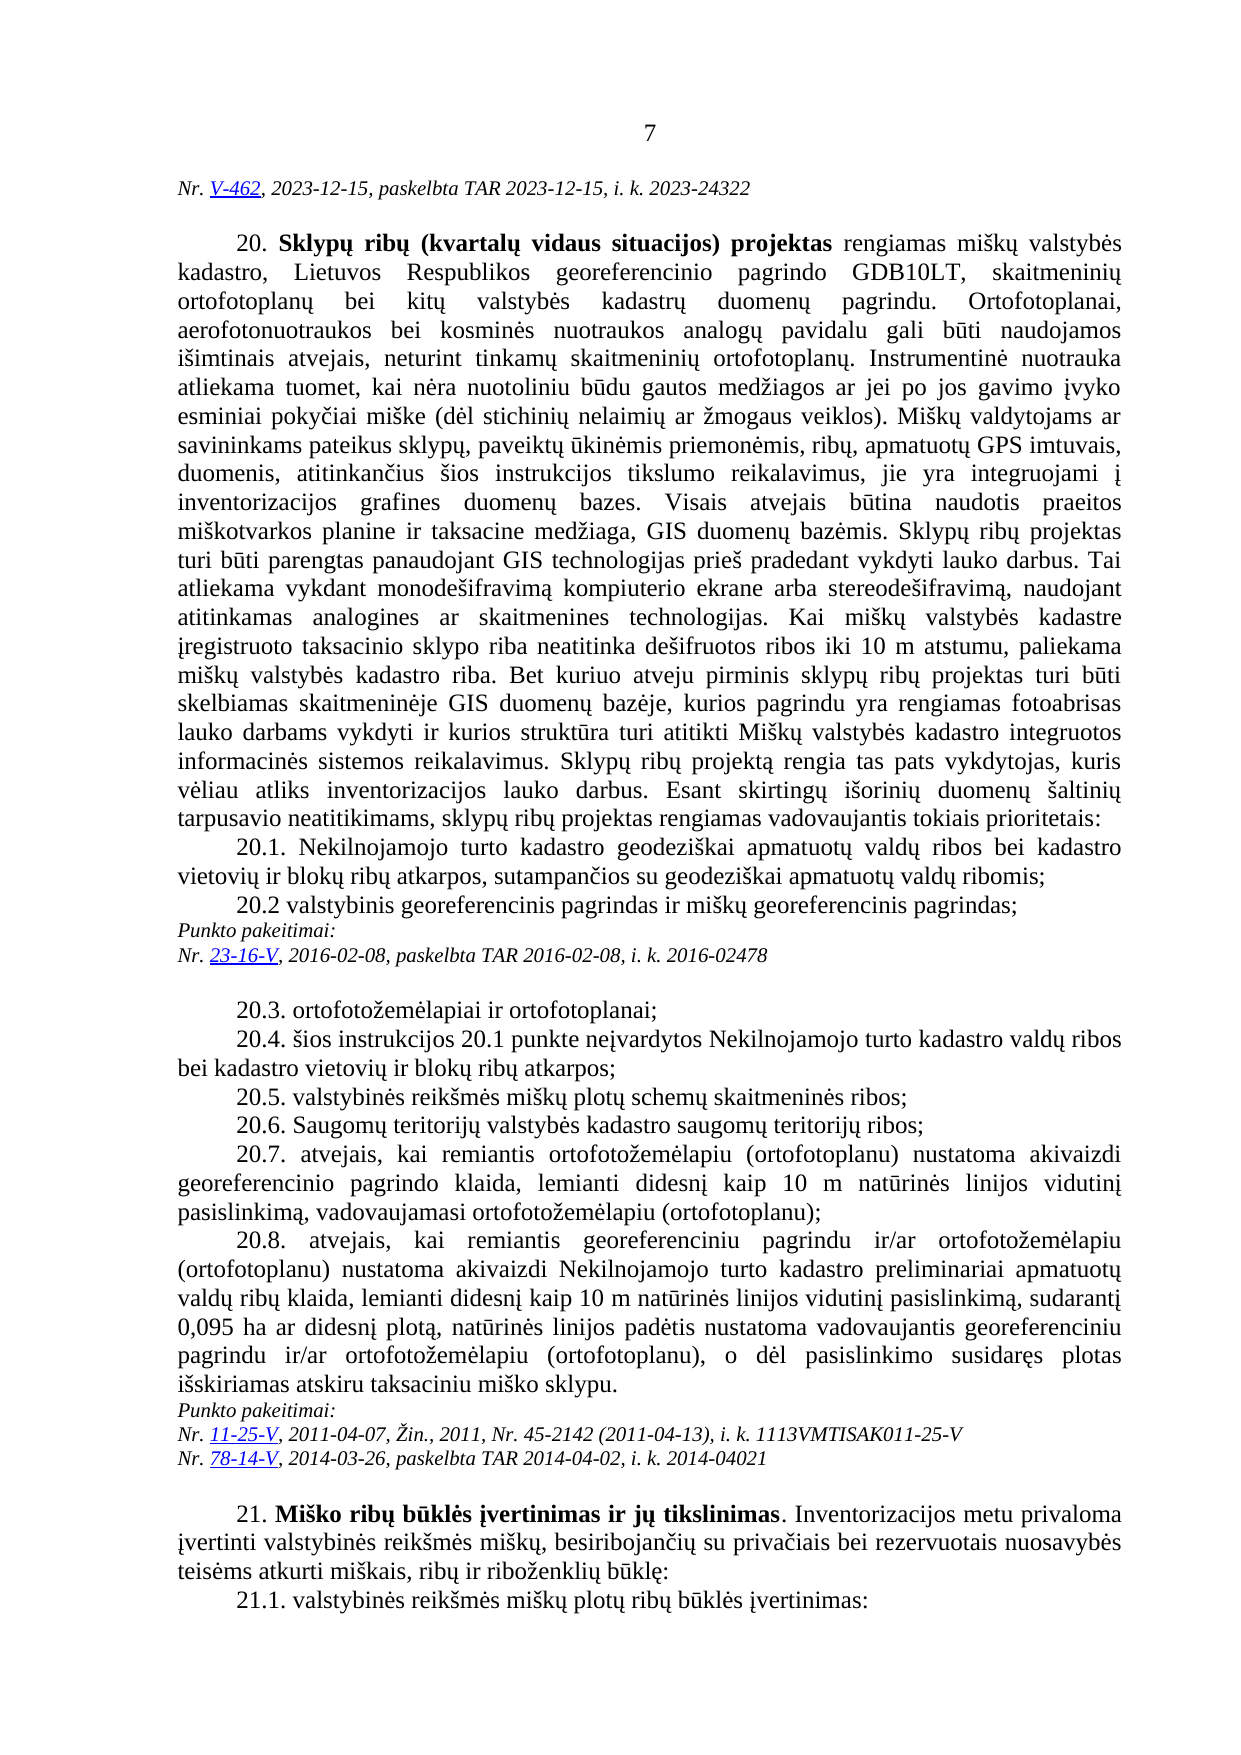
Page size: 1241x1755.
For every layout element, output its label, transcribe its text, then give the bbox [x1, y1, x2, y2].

text 20. Sklypų ribų (kvartalų vidaus situacijos) projektas rengiamas miškų valstybės kadastro, Lietuvos Respublikos georeferencinio pagrindo GDB10LT, skaitmeninių ortofotoplanų bei kitų valstybės kadastrų duomenų pagrindu. Ortofotoplanai, aerofotonuotraukos bei kosminės nuotraukos analogų pavidalu gali būti naudojamos išimtinais atvejais, neturint tinkamų skaitmeninių ortofotoplanų. Instrumentinė nuotrauka atliekama tuomet, kai nėra nuotoliniu būdu gautos medžiagos ar jei po jos gavimo įvyko esminiai pokyčiai miške (dėl stichinių nelaimių ar žmogaus veiklos). Miškų valdytojams ar savininkams pateikus sklypų, paveiktų ūkinėmis priemonėmis, ribų, apmatuotų GPS imtuvais, duomenis, atitinkančius šios instrukcijos tikslumo reikalavimus, jie yra integruojami į inventorizacijos grafines duomenų bazes. Visais atvejais būtina naudotis praeitos miškotvarkos planine ir taksacine medžiaga, GIS duomenų bazėmis. Sklypų ribų projektas turi būti parengtas panaudojant GIS technologijas prieš pradedant vykdyti lauko darbus. Tai atliekama vykdant monodešifravimą kompiuterio ekrane arba stereodešifravimą, naudojant atitinkamas analogines ar skaitmenines technologijas. Kai miškų valstybės kadastre įregistruoto taksacinio sklypo riba neatitinka dešifruotos ribos iki 10 m atstumu, paliekama miškų valstybės kadastro riba. Bet kuriuo atveju pirminis sklypų ribų projektas turi būti skelbiamas skaitmeninėje GIS duomenų bazėje, kurios pagrindu yra rengiamas fotoabrisas lauko darbams vykdyti ir kurios struktūra turi atitikti Miškų valstybės kadastro integruotos informacinės sistemos reikalavimus. Sklypų ribų projektą rengia tas pats vykdytojas, kuris vėliau atliks inventorizacijos lauko darbus. Esant skirtingų išorinių duomenų šaltinių tarpusavio neatitikimams, sklypų ribų projektas rengiamas vadovaujantis tokiais prioritetais: [177, 228, 1122, 832]
text Nr. 11-25-V, 2011-04-07, Žin., 2011, Nr. 45-2142 (2011-04-13), i. k. 1113VMTISAK011-25-V [177, 1422, 1122, 1446]
text 20.1. Nekilnojamojo turto kadastro geodeziškai apmatuotų valdų ribos bei kadastro vietovių ir blokų ribų atkarpos, sutampančios su geodeziškai apmatuotų valdų ribomis; [177, 832, 1122, 890]
text 20.3. ortofotožemėlapiai ir ortofotoplanai; [177, 995, 1122, 1024]
text 20.6. Saugomų teritorijų valstybės kadastro saugomų teritorijų ribos; [177, 1110, 1122, 1139]
text 20.7. atvejais, kai remiantis ortofotožemėlapiu (ortofotoplanu) nustatoma akivaizdi georeferencinio pagrindo klaida, lemianti didesnį kaip 10 m natūrinės linijos vidutinį pasislinkimą, vadovaujamasi ortofotožemėlapiu (ortofotoplanu); [177, 1139, 1122, 1225]
text 21. Miško ribų būklės įvertinimas ir jų tikslinimas. Inventorizacijos metu privaloma įvertinti valstybinės reikšmės miškų, besiribojančių su privačiais bei rezervuotais nuosavybės teisėms atkurti miškais, ribų ir riboženklių būklę: [177, 1499, 1122, 1585]
text Nr. 78-14-V, 2014-03-26, paskelbta TAR 2014-04-02, i. k. 2014-04021 [177, 1446, 1122, 1470]
text 20.2 valstybinis georeferencinis pagrindas ir miškų georeferencinis pagrindas; [177, 890, 1122, 918]
text 20.5. valstybinės reikšmės miškų plotų schemų skaitmeninės ribos; [177, 1082, 1122, 1110]
text 21.1. valstybinės reikšmės miškų plotų ribų būklės įvertinimas: [177, 1585, 1122, 1614]
text 20.8. atvejais, kai remiantis georeferenciniu pagrindu ir/ar ortofotožemėlapiu (ortofotoplanu) nustatoma akivaizdi Nekilnojamojo turto kadastro preliminariai apmatuotų valdų ribų klaida, lemianti didesnį kaip 10 m natūrinės linijos vidutinį pasislinkimą, sudarantį 0,095 ha ar didesnį plotą, natūrinės linijos padėtis nustatoma vadovaujantis georeferenciniu pagrindu ir/ar ortofotožemėlapiu (ortofotoplanu), o dėl pasislinkimo susidaręs plotas išskiriamas atskiru taksaciniu miško sklypu. [177, 1225, 1122, 1398]
text 20.4. šios instrukcijos 20.1 punkte neįvardytos Nekilnojamojo turto kadastro valdų ribos bei kadastro vietovių ir blokų ribų atkarpos; [177, 1024, 1122, 1082]
text Nr. V-462, 2023-12-15, paskelbta TAR 2023-12-15, i. k. 2023-24322 [177, 176, 1122, 200]
text Punkto pakeitimai: [177, 1398, 1122, 1422]
text Punkto pakeitimai: [177, 918, 1122, 942]
text Nr. 23-16-V, 2016-02-08, paskelbta TAR 2016-02-08, i. k. 2016-02478 [177, 942, 1122, 967]
